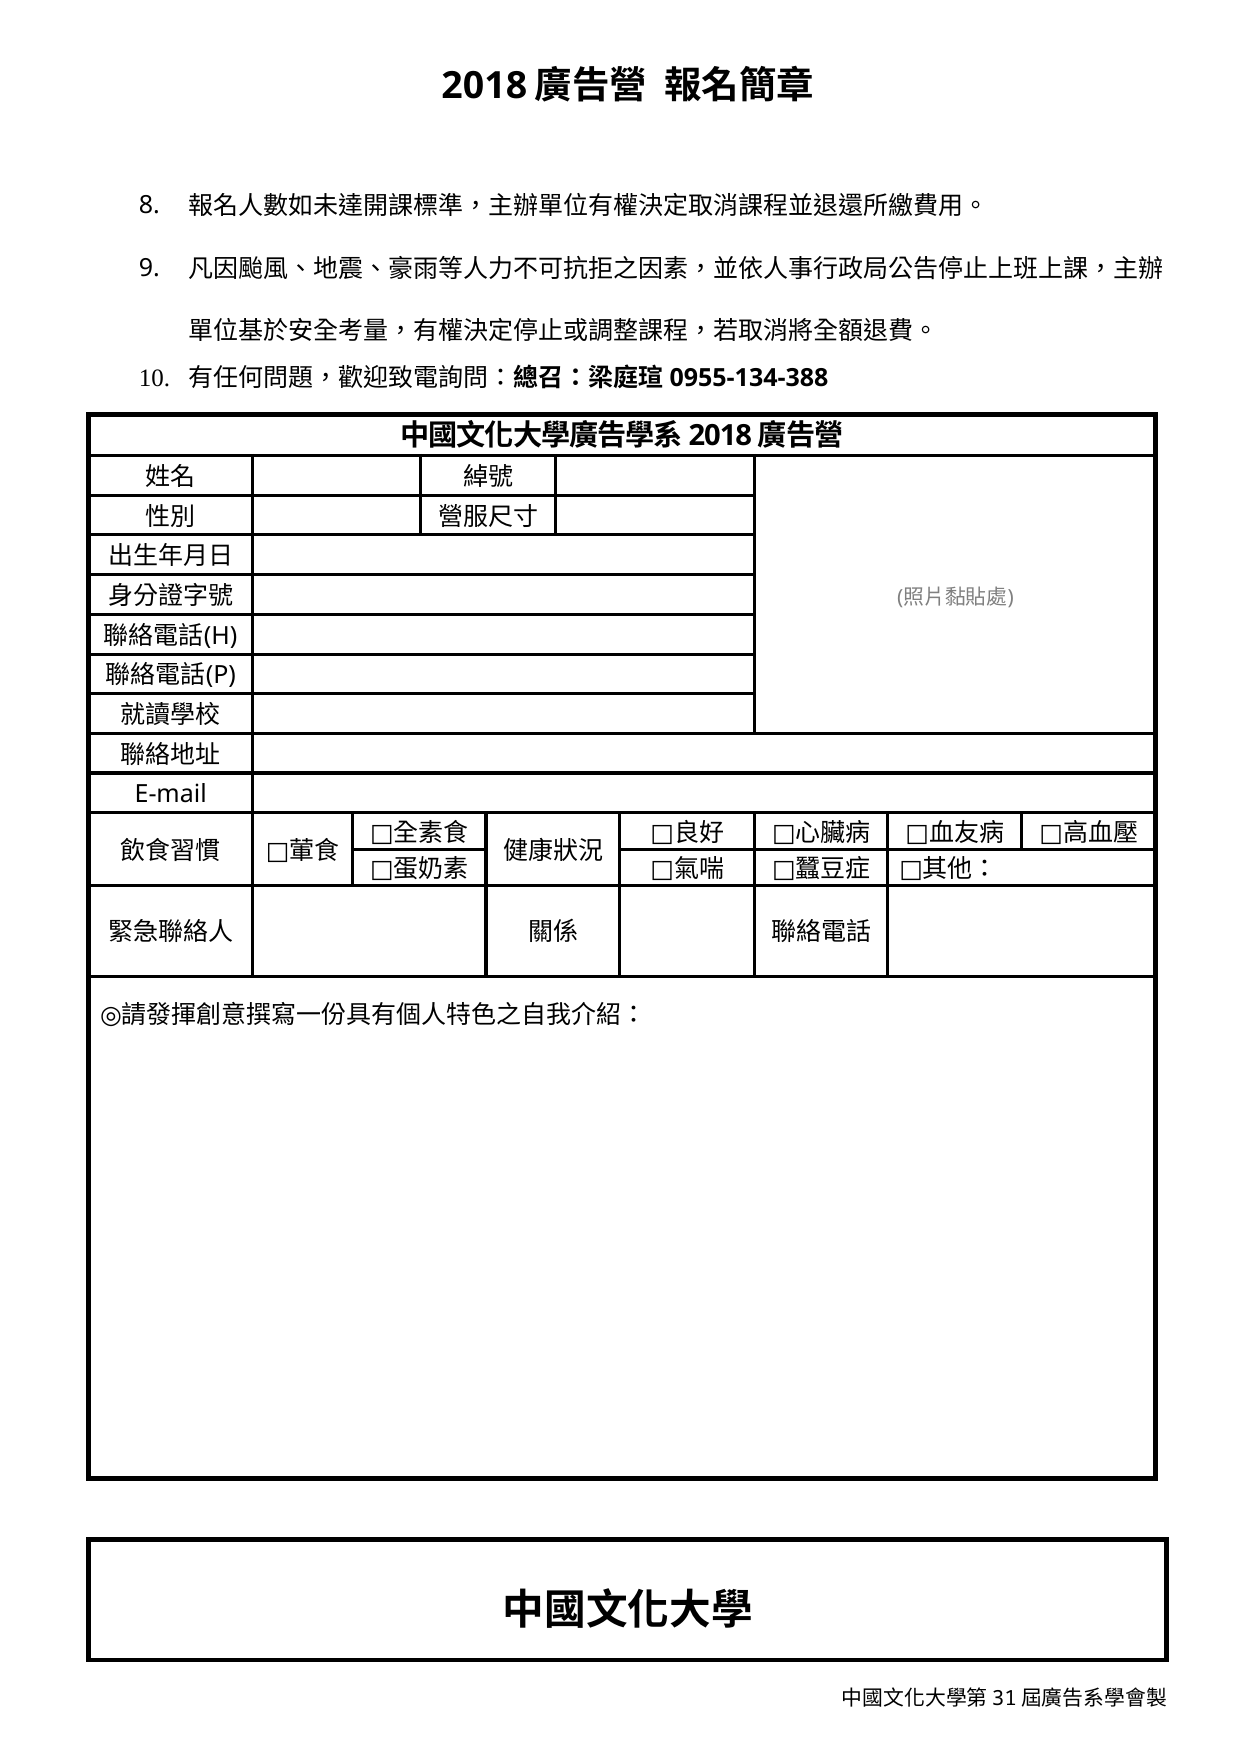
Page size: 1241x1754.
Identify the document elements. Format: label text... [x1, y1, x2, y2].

table_cell □葷食 [254, 814, 351, 884]
table_cell 聯絡電話 [756, 887, 886, 974]
table_header 中國文化大學廣告學系 2018廣告營 [91, 417, 1153, 454]
table_cell 聯絡電話(P) [91, 656, 251, 692]
table_cell 出生年月日 [91, 536, 251, 573]
table_cell □良好 [621, 814, 753, 848]
table_cell □蛋奶素 [354, 851, 484, 884]
table_cell □高血壓 [1023, 814, 1153, 848]
table_cell 性別 [91, 497, 251, 533]
table_cell [254, 497, 419, 533]
list 報名人數如未達開課標準，主辦單位有權決定取消課程並退還所繳費用。 [139, 162, 1167, 224]
list 有任何問題，歡迎致電詢問：總召：梁庭瑄 0955-134-388 [139, 349, 1167, 395]
table_cell □蠶豆症 [756, 851, 886, 884]
table_cell [889, 887, 1153, 974]
table_cell [254, 887, 484, 974]
table_cell 綽號 [422, 457, 554, 494]
table_cell 健康狀況 [488, 814, 618, 884]
table_cell 聯絡電話(H) [91, 616, 251, 652]
table_cell 緊急聯絡人 [91, 887, 251, 974]
table_cell (照片黏貼處) [756, 457, 1153, 732]
table_cell 聯絡地址 [91, 735, 251, 771]
table_cell 飲食習慣 [91, 814, 251, 884]
table_cell [254, 656, 753, 692]
table_cell □全素食 [354, 814, 484, 848]
table_cell 姓名 [91, 457, 251, 494]
table_cell □血友病 [889, 814, 1020, 848]
table_cell [557, 457, 753, 494]
list 凡因颱風、地震、豪雨等人力不可抗拒之因素，並依人事行政局公告停止上班上課，主辦單位基於安全考量，有權決定停止或調整課程，若取消將全額退費。 [139, 224, 1167, 349]
table_cell [254, 576, 753, 613]
table_cell 身分證字號 [91, 576, 251, 613]
table_cell 營服尺寸 [422, 497, 554, 533]
table_cell [254, 775, 1153, 811]
table_cell ◎請發揮創意撰寫一份具有個人特色之自我介紹： [91, 978, 1153, 1476]
table_cell [254, 695, 753, 732]
table_cell [254, 536, 753, 573]
table_cell E-mail [91, 775, 251, 811]
table_cell □氣喘 [621, 851, 753, 884]
table_cell 關係 [488, 887, 618, 974]
table_header 中國文化大學 [91, 1542, 1164, 1657]
table_cell [254, 735, 1153, 771]
table_cell [621, 887, 753, 974]
table_cell □其他： [889, 851, 1153, 884]
table_cell [557, 497, 753, 533]
table_cell [254, 457, 419, 494]
table_cell 就讀學校 [91, 695, 251, 732]
table_cell □心臟病 [756, 814, 886, 848]
table_cell [254, 616, 753, 652]
